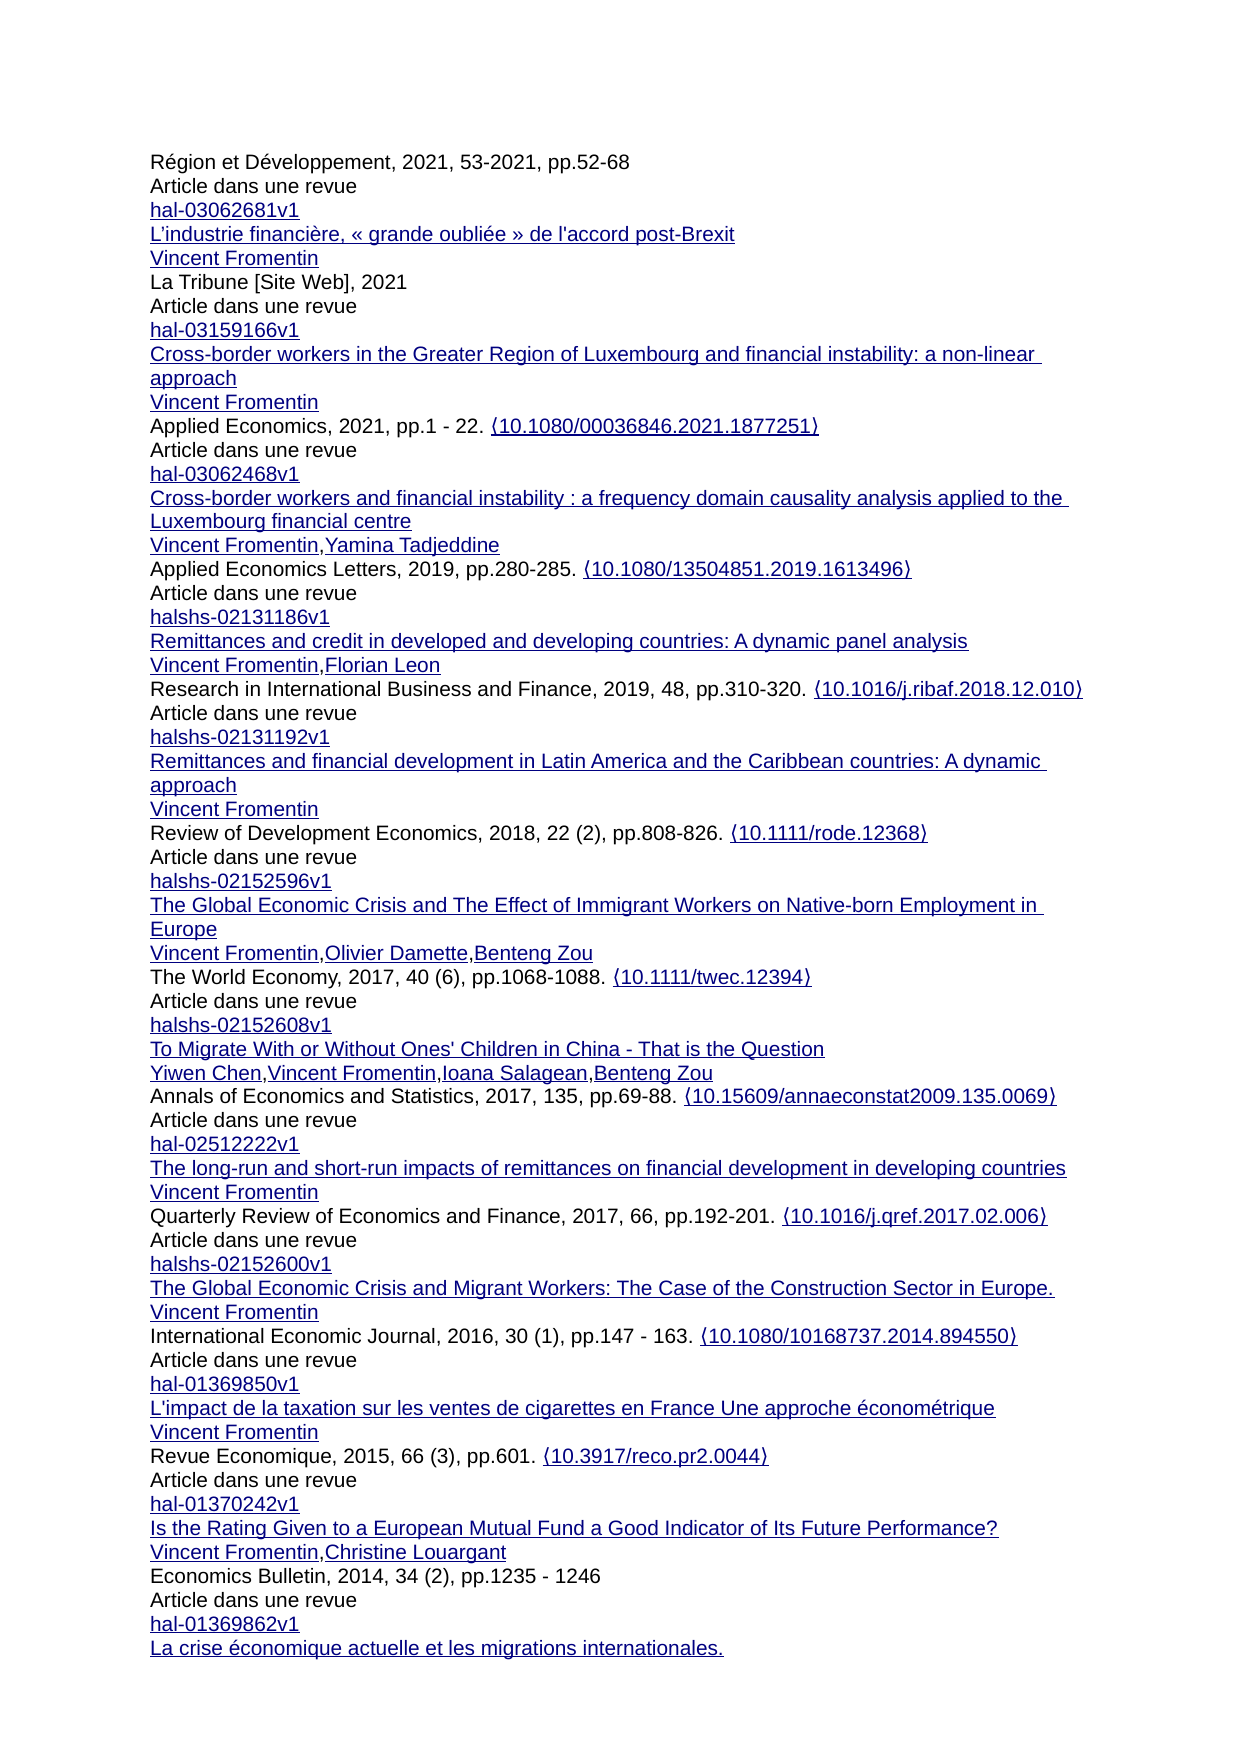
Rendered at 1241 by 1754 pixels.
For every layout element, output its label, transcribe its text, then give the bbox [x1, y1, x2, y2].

table_cell L’industrie financière, « grande oubliée » de l'accord post-Brexit Vincent Fromentin La Tribune [Site Web], 2021 Article dans une revue hal-03159166v1 [150, 222, 1090, 342]
table_cell Remittances and financial development in Latin America and the Caribbean countries: A dynamic approach Vincent Fromentin Review of Development Economics, 2018, 22 (2), pp.808-826. ⟨10.1111/rode.12368⟩ Article dans une revue halshs-02152596v1 [150, 749, 1090, 893]
table_cell Cross-border workers in the Greater Region of Luxembourg and financial instability: a non-linear approach Vincent Fromentin Applied Economics, 2021, pp.1 - 22. ⟨10.1080/00036846.2021.1877251⟩ Article dans une revue hal-03062468v1 [150, 342, 1090, 485]
table_cell The Global Economic Crisis and Migrant Workers: The Case of the Construction Sector in Europe. Vincent Fromentin International Economic Journal, 2016, 30 (1), pp.147 - 163. ⟨10.1080/10168737.2014.894550⟩ Article dans une revue hal-01369850v1 [150, 1276, 1090, 1396]
table_cell Cross-border workers and financial instability : a frequency domain causality analysis applied to the Luxembourg financial centre Vincent Fromentin,Yamina Tadjeddine Applied Economics Letters, 2019, pp.280-285. ⟨10.1080/13504851.2019.1613496⟩ Article dans une revue halshs-02131186v1 [150, 485, 1090, 629]
table_cell To Migrate With or Without Ones' Children in China - That is the Question Yiwen Chen,Vincent Fromentin,Ioana Salagean,Benteng Zou Annals of Economics and Statistics, 2017, 135, pp.69-88. ⟨10.15609/annaeconstat2009.135.0069⟩ Article dans une revue hal-02512222v1 [150, 1036, 1090, 1156]
table_cell The Global Economic Crisis and The Effect of Immigrant Workers on Native-born Employment in Europe Vincent Fromentin,Olivier Damette,Benteng Zou The World Economy, 2017, 40 (6), pp.1068-1088. ⟨10.1111/twec.12394⟩ Article dans une revue halshs-02152608v1 [150, 893, 1090, 1036]
table_cell L'impact de la taxation sur les ventes de cigarettes en France Une approche économétrique Vincent Fromentin Revue Economique, 2015, 66 (3), pp.601. ⟨10.3917/reco.pr2.0044⟩ Article dans une revue hal-01370242v1 [150, 1396, 1090, 1516]
table_cell The long-run and short-run impacts of remittances on financial development in developing countries Vincent Fromentin Quarterly Review of Economics and Finance, 2017, 66, pp.192-201. ⟨10.1016/j.qref.2017.02.006⟩ Article dans une revue halshs-02152600v1 [150, 1156, 1090, 1276]
table_cell Remittances and credit in developed and developing countries: A dynamic panel analysis Vincent Fromentin,Florian Leon Research in International Business and Finance, 2019, 48, pp.310-320. ⟨10.1016/j.ribaf.2018.12.010⟩ Article dans une revue halshs-02131192v1 [150, 629, 1090, 749]
table_cell Région et Développement, 2021, 53-2021, pp.52-68 Article dans une revue hal-03062681v1 [150, 150, 1090, 222]
table_cell Is the Rating Given to a European Mutual Fund a Good Indicator of Its Future Performance? Vincent Fromentin,Christine Louargant Economics Bulletin, 2014, 34 (2), pp.1235 - 1246 Article dans une revue hal-01369862v1 [150, 1516, 1090, 1635]
table_cell La crise économique actuelle et les migrations internationales. [150, 1635, 1090, 1659]
